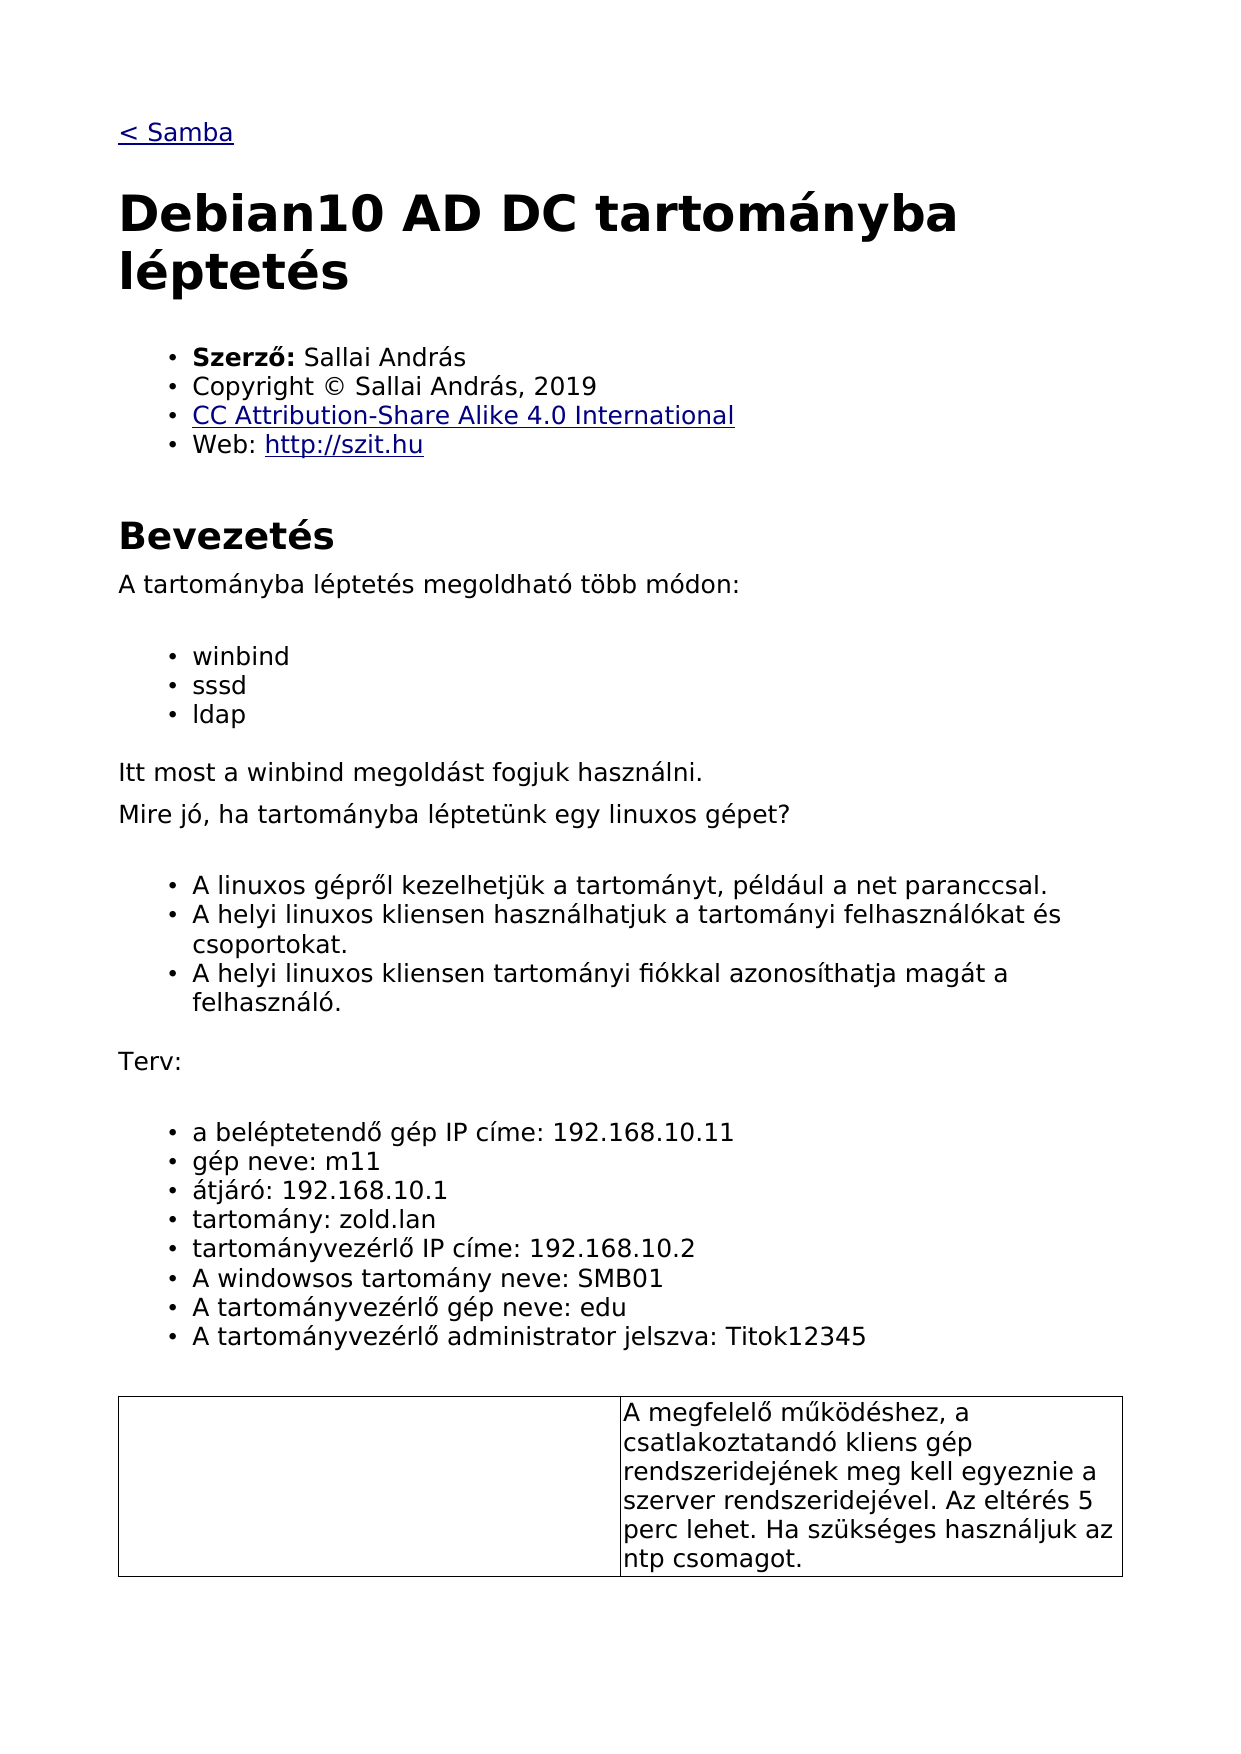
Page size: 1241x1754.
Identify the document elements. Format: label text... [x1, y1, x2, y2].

table_header A megfelelő működéshez, a csatlakoztatandó kliens gép rendszeridejének meg kell egyeznie a szerver rendszeridejével. Az eltérés 5 perc lehet. Ha szükséges használjuk az ntp csomagot. [621, 1397, 1122, 1576]
list A tartományvezérlő gép neve: edu [177, 1293, 1122, 1322]
list ldap [177, 700, 1122, 729]
list A windowsos tartomány neve: SMB01 [177, 1264, 1122, 1293]
subtitle Bevezetés [118, 514, 1122, 558]
list A linuxos gépről kezelhetjük a tartományt, például a net paranccsal. [177, 871, 1122, 901]
list A helyi linuxos kliensen tartományi fiókkal azonosíthatja magát a felhasználó. [177, 959, 1122, 1017]
list A helyi linuxos kliensen használhatjuk a tartományi felhasználókat és csoportokat. [177, 901, 1122, 959]
list a beléptetendő gép IP címe: 192.168.10.11 [177, 1118, 1122, 1147]
list Szerző: Sallai András [177, 343, 1122, 372]
list Web: http://szit.hu [177, 431, 1122, 460]
table_header [119, 1397, 620, 1576]
list CC Attribution-Share Alike 4.0 International [177, 402, 1122, 431]
list átjáró: 192.168.10.1 [177, 1176, 1122, 1205]
list Copyright © Sallai András, 2019 [177, 372, 1122, 402]
list tartomány: zold.lan [177, 1205, 1122, 1234]
list A tartományvezérlő administrator jelszva: Titok12345 [177, 1322, 1122, 1351]
list gép neve: m11 [177, 1147, 1122, 1176]
text < Samba [118, 118, 1122, 147]
text Itt most a winbind megoldást fogjuk használni. [118, 759, 1122, 788]
list winbind [177, 642, 1122, 671]
text Mire jó, ha tartományba léptetünk egy linuxos gépet? [118, 800, 1122, 829]
subtitle Debian10 AD DC tartományba léptetés [118, 185, 1122, 301]
text Terv: [118, 1047, 1122, 1076]
list sssd [177, 671, 1122, 700]
list tartományvezérlő IP címe: 192.168.10.2 [177, 1234, 1122, 1264]
text A tartományba léptetés megoldható több módon: [118, 571, 1122, 600]
